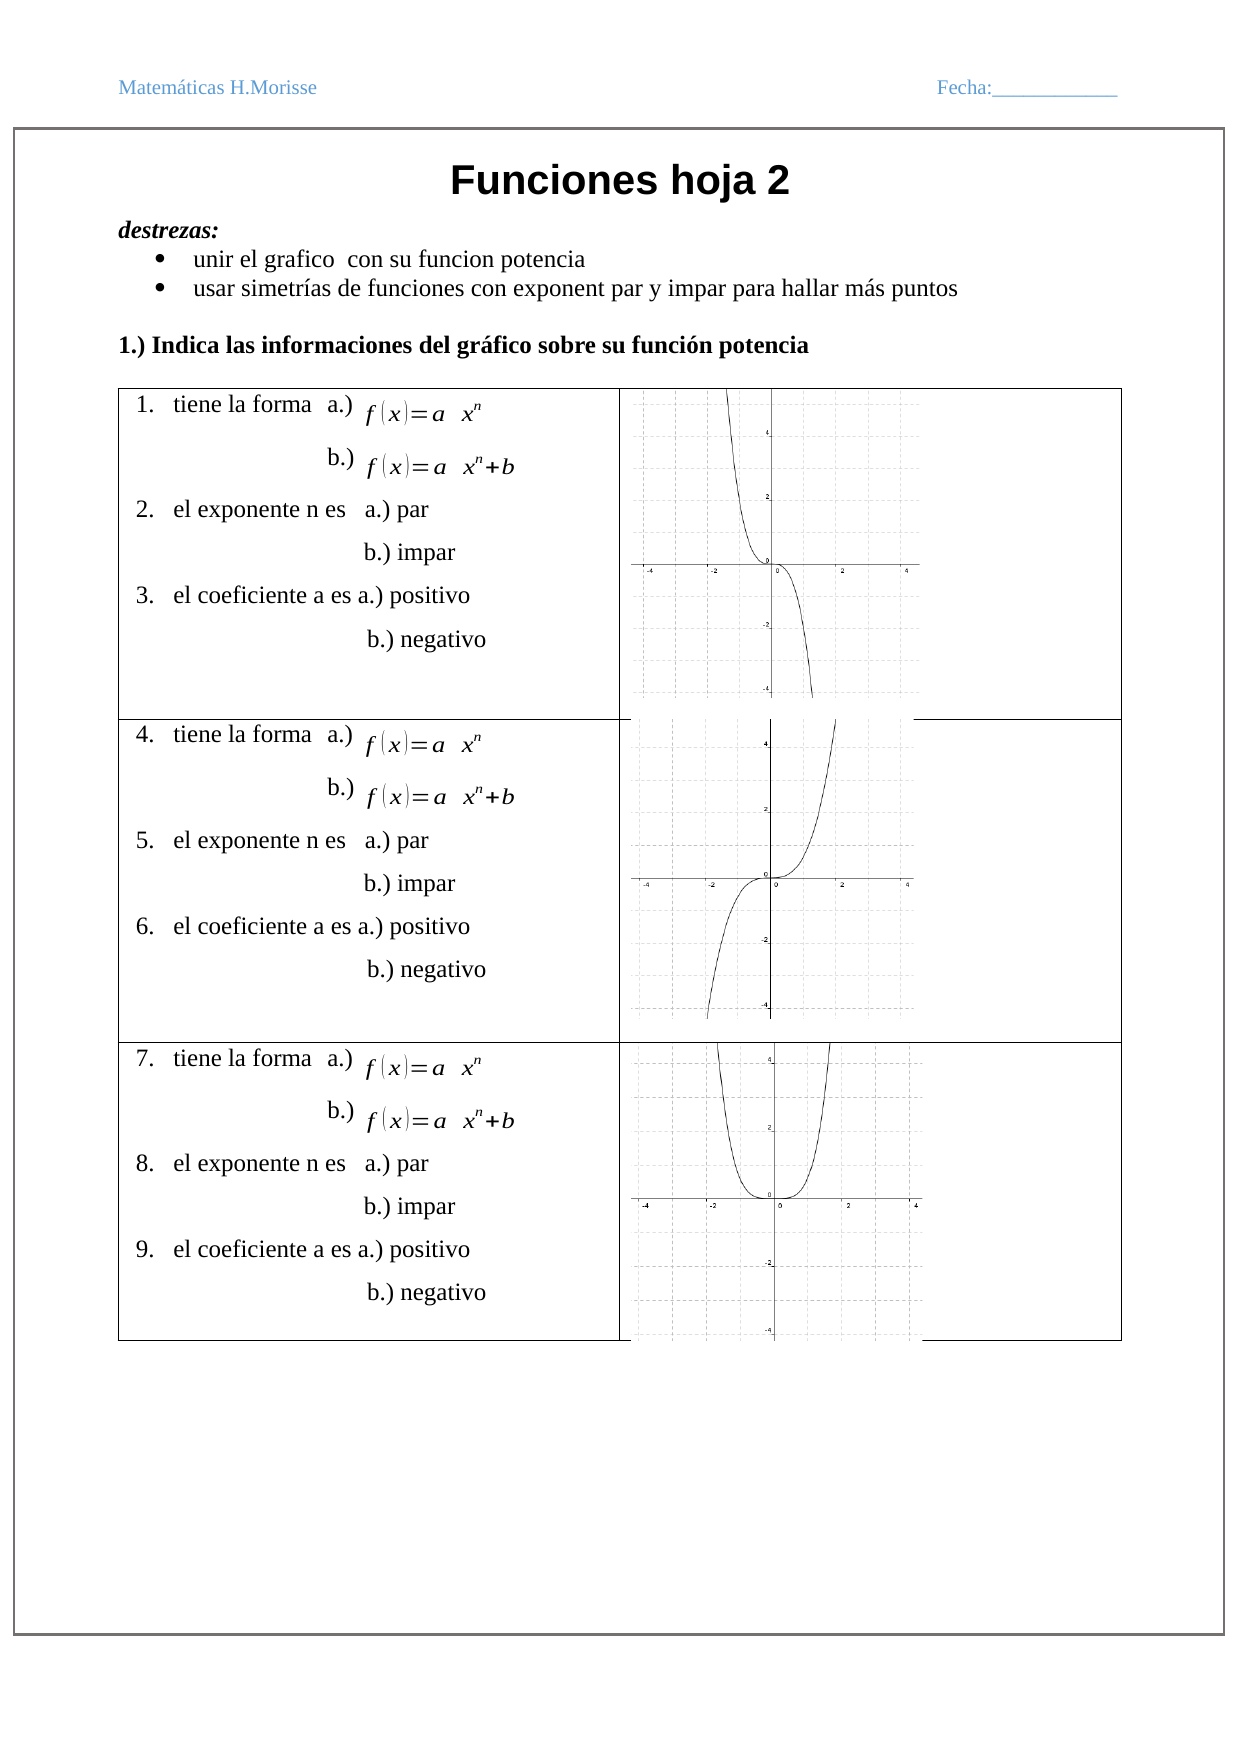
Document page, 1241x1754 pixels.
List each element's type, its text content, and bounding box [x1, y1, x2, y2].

text Funciones hoja 2 [118, 155, 1122, 203]
table_header tiene la forma a.) b.) el exponente n es a.) par b.) impar el coeficiente a es a.) positivo b.) negativo [119, 389, 619, 718]
picture [631, 1043, 923, 1341]
list usar simetrías de funciones con exponent par y impar para hallar más puntos [156, 273, 1122, 302]
table_cell tiene la forma a.) b.) el exponente n es a.) par b.) impar el coeficiente a es a.) positivo b.) negativo [119, 1043, 619, 1340]
picture [631, 389, 920, 698]
table_cell tiene la forma a.) b.) el exponente n es a.) par b.) impar el coeficiente a es a.) positivo b.) negativo [119, 720, 619, 1042]
text 1.) Indica las informaciones del gráfico sobre su función potencia [118, 331, 1122, 359]
table_cell [620, 1043, 631, 1340]
table_cell [620, 720, 1121, 1042]
table_cell [923, 1043, 1121, 1340]
list unir el grafico con su funcion potencia [156, 244, 1122, 273]
picture [631, 719, 914, 1019]
text destrezas: [118, 216, 1122, 244]
table_header [620, 389, 1121, 718]
